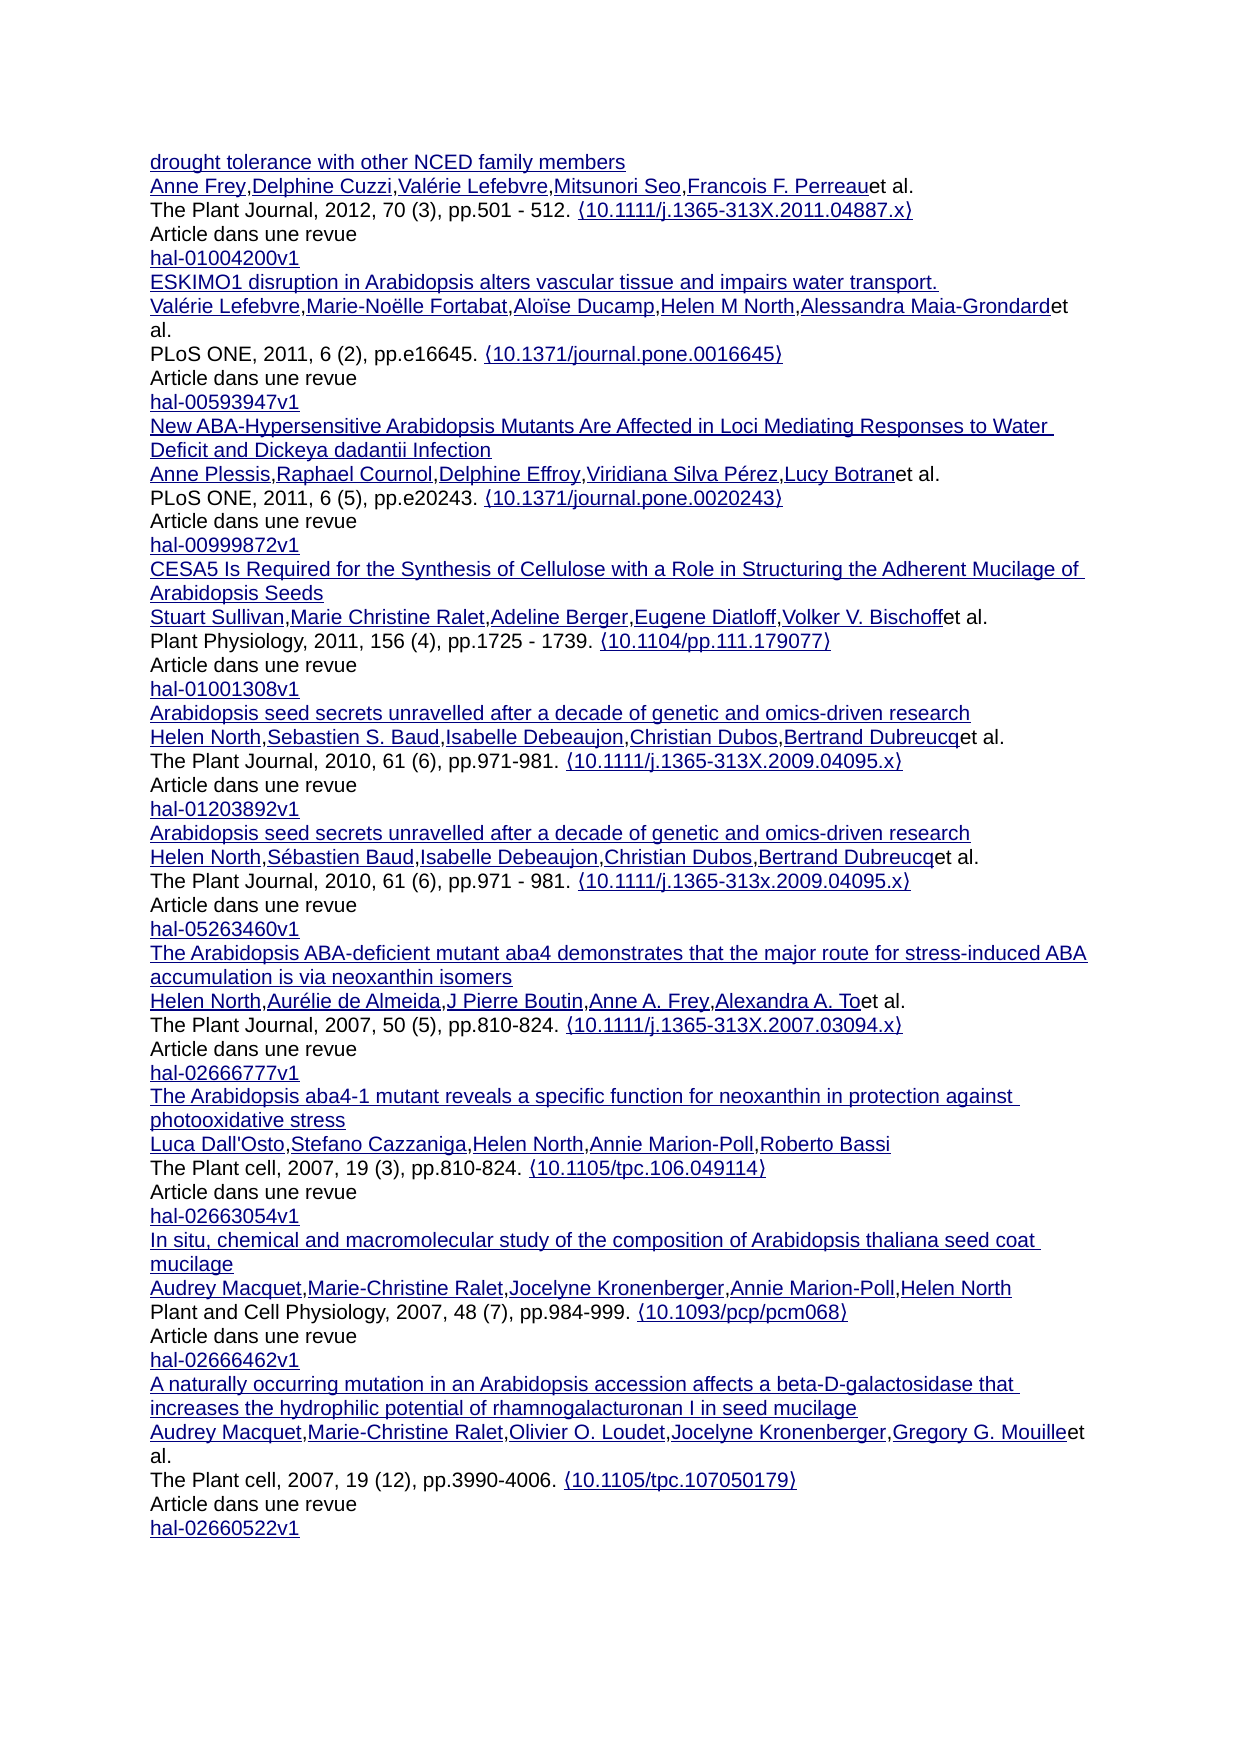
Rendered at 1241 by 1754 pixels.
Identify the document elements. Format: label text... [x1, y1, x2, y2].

table_cell Arabidopsis seed secrets unravelled after a decade of genetic and omics‐driven research Helen North,Sébastien Baud,Isabelle Debeaujon,Christian Dubos,Bertrand Dubreucqet al. The Plant Journal, 2010, 61 (6), pp.971 - 981. ⟨10.1111/j.1365-313x.2009.04095.x⟩ Article dans une revue hal-05263460v1 [150, 821, 1090, 941]
table_cell A naturally occurring mutation in an Arabidopsis accession affects a beta-D-galactosidase that increases the hydrophilic potential of rhamnogalacturonan I in seed mucilage Audrey Macquet,Marie-Christine Ralet,Olivier O. Loudet,Jocelyne Kronenberger,Gregory G. Mouilleet al. The Plant cell, 2007, 19 (12), pp.3990-4006. ⟨10.1105/tpc.107050179⟩ Article dans une revue hal-02660522v1 [150, 1372, 1090, 1539]
table_cell In situ, chemical and macromolecular study of the composition of Arabidopsis thaliana seed coat mucilage Audrey Macquet,Marie-Christine Ralet,Jocelyne Kronenberger,Annie Marion-Poll,Helen North Plant and Cell Physiology, 2007, 48 (7), pp.984-999. ⟨10.1093/pcp/pcm068⟩ Article dans une revue hal-02666462v1 [150, 1228, 1090, 1372]
table_cell CESA5 Is Required for the Synthesis of Cellulose with a Role in Structuring the Adherent Mucilage of Arabidopsis Seeds Stuart Sullivan,Marie Christine Ralet,Adeline Berger,Eugene Diatloff,Volker V. Bischoffet al. Plant Physiology, 2011, 156 (4), pp.1725 - 1739. ⟨10.1104/pp.111.179077⟩ Article dans une revue hal-01001308v1 [150, 557, 1090, 701]
table_cell The Arabidopsis ABA-deficient mutant aba4 demonstrates that the major route for stress-induced ABA accumulation is via neoxanthin isomers Helen North,Aurélie de Almeida,J Pierre Boutin,Anne A. Frey,Alexandra A. Toet al. The Plant Journal, 2007, 50 (5), pp.810-824. ⟨10.1111/j.1365-313X.2007.03094.x⟩ Article dans une revue hal-02666777v1 [150, 941, 1090, 1084]
table_cell Arabidopsis seed secrets unravelled after a decade of genetic and omics-driven research Helen North,Sebastien S. Baud,Isabelle Debeaujon,Christian Dubos,Bertrand Dubreucqet al. The Plant Journal, 2010, 61 (6), pp.971-981. ⟨10.1111/j.1365-313X.2009.04095.x⟩ Article dans une revue hal-01203892v1 [150, 701, 1090, 821]
table_cell New ABA-Hypersensitive Arabidopsis Mutants Are Affected in Loci Mediating Responses to Water Deficit and Dickeya dadantii Infection Anne Plessis,Raphael Cournol,Delphine Effroy,Viridiana Silva Pérez,Lucy Botranet al. PLoS ONE, 2011, 6 (5), pp.e20243. ⟨10.1371/journal.pone.0020243⟩ Article dans une revue hal-00999872v1 [150, 414, 1090, 557]
table_cell ESKIMO1 disruption in Arabidopsis alters vascular tissue and impairs water transport. Valérie Lefebvre,Marie-Noëlle Fortabat,Aloïse Ducamp,Helen M North,Alessandra Maia-Grondardet al. PLoS ONE, 2011, 6 (2), pp.e16645. ⟨10.1371/journal.pone.0016645⟩ Article dans une revue hal-00593947v1 [150, 270, 1090, 413]
table_cell Epoxycarotenoid cleavage by NCED5 fine-tunes ABA accumulation and affects seed dormancy and drought tolerance with other NCED family members Anne Frey,Delphine Cuzzi,Valérie Lefebvre,Mitsunori Seo,Francois F. Perreauet al. The Plant Journal, 2012, 70 (3), pp.501 - 512. ⟨10.1111/j.1365-313X.2011.04887.x⟩ Article dans une revue hal-01004200v1 [150, 150, 1090, 270]
table_cell The Arabidopsis aba4-1 mutant reveals a specific function for neoxanthin in protection against photooxidative stress Luca Dall'Osto,Stefano Cazzaniga,Helen North,Annie Marion-Poll,Roberto Bassi The Plant cell, 2007, 19 (3), pp.810-824. ⟨10.1105/tpc.106.049114⟩ Article dans une revue hal-02663054v1 [150, 1084, 1090, 1228]
